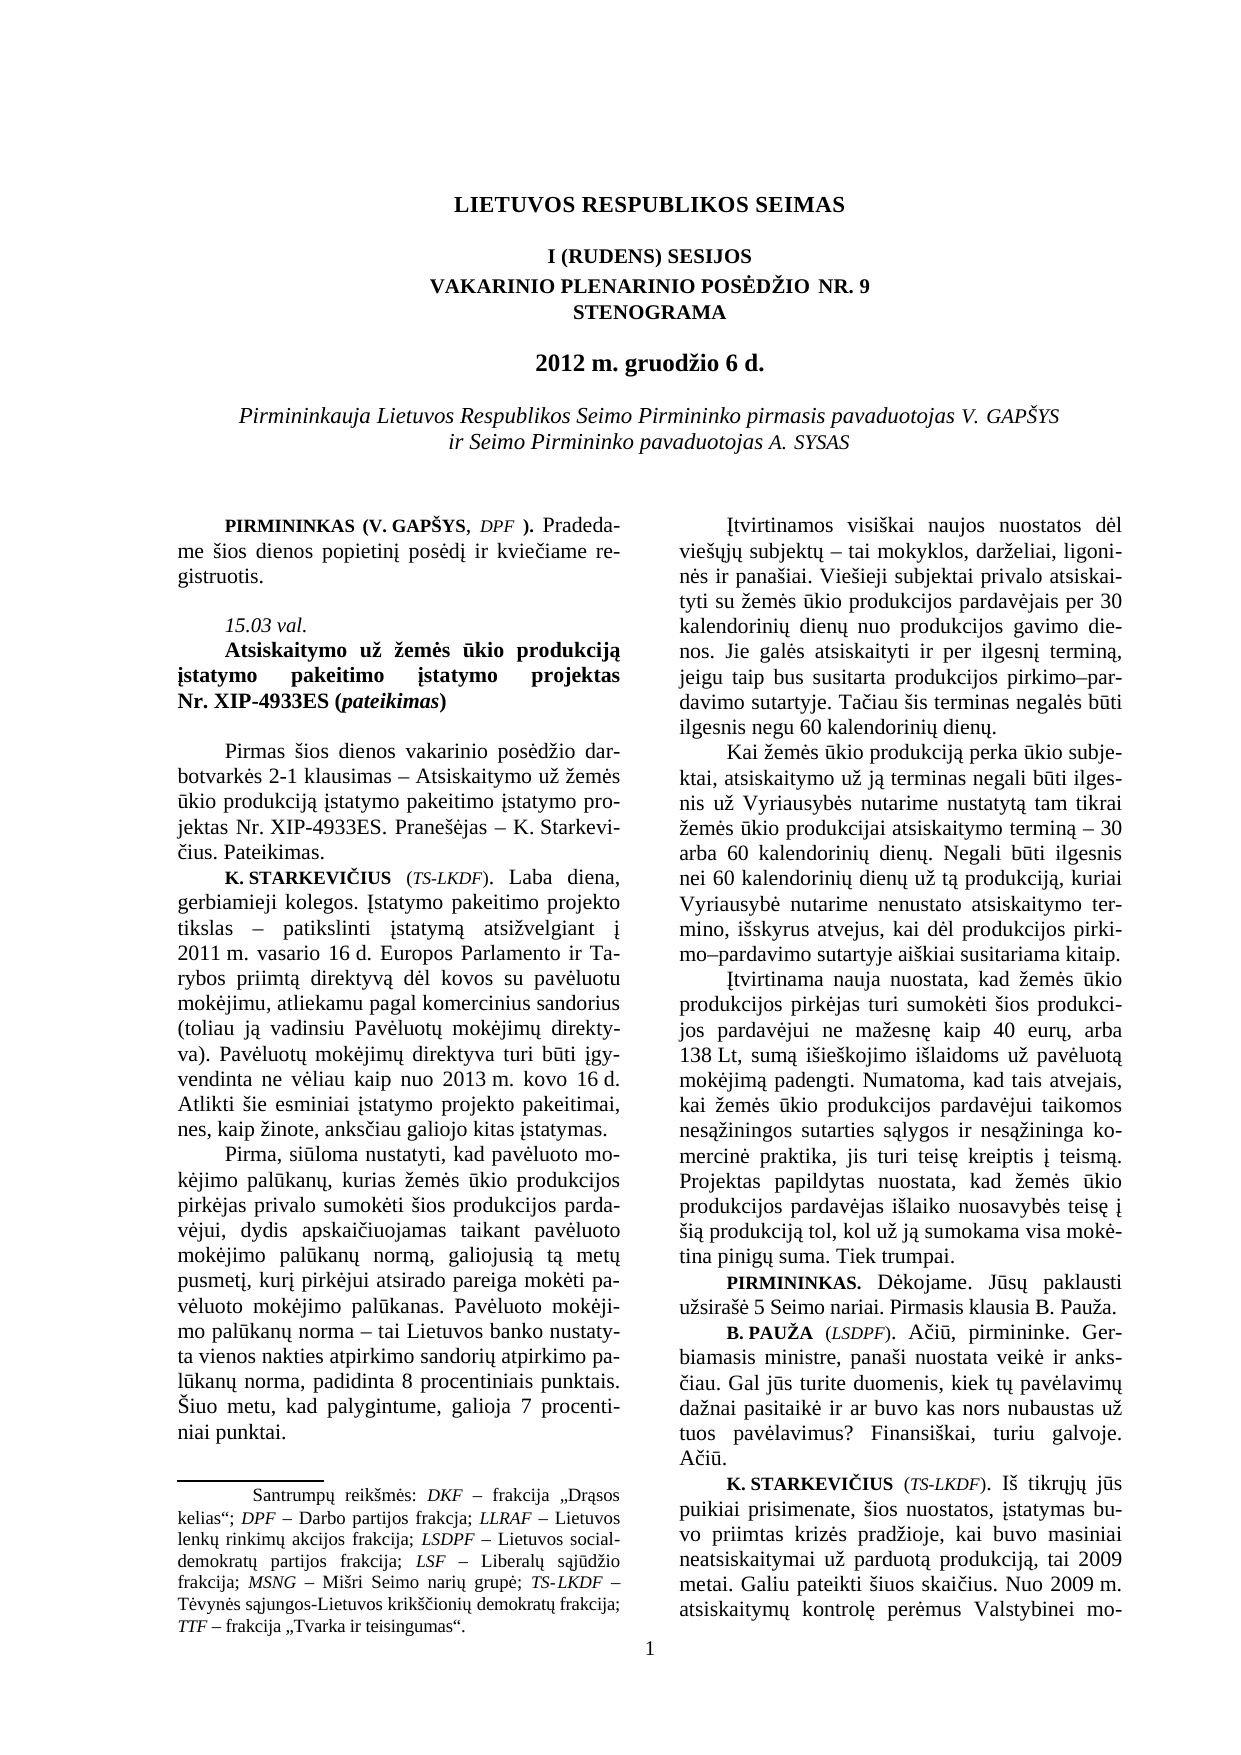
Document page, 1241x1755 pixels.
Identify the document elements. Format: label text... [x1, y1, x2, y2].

title STENOGRAMA [177, 300, 1122, 324]
title VAKARINIO plenarinio posėdžio NR. 9 [177, 268, 1122, 300]
text At­si­skai­ty­mo už že­mės ūkio pro­duk­ci­ją įsta­ty­mo pa­kei­ti­mo įsta­ty­mo pro­jek­tas Nr. XIP-4933ES (pa­tei­ki­mas) [177, 637, 620, 713]
text B. PAUŽA (LSDPF). Ačiū, pir­mi­nin­ke. Ger­bia­ma­sis mi­nist­re, pa­na­ši nuo­sta­ta vei­kė ir anks­čiau. Gal jūs tu­ri­te duo­me­nis, kiek tų pa­vė­la­vi­mų daž­nai pa­si­tai­kė ir ar bu­vo kas nors nu­baus­tas už tuos pa­vė­la­vi­mus? Fi­nan­siš­kai, tu­riu gal­vo­je. Ačiū. [679, 1319, 1122, 1470]
text Įtvir­ti­na­ma nau­ja nuo­sta­ta, kad že­mės ūkio pro­duk­ci­jos pir­kė­jas tu­ri su­mo­kė­ti šios pro­duk­ci­jos par­da­vė­jui ne ma­žes­nę kaip 40 eu­rų, ar­ba 138 Lt, su­mą iš­ieš­ko­ji­mo iš­lai­doms už pa­vė­luo­tą mo­kė­ji­mą pa­deng­ti. Nu­ma­to­ma, kad tais at­ve­jais, kai že­mės ūkio pro­duk­ci­jos par­da­vė­jui tai­ko­mos ne­są­ži­nin­gos su­tar­ties są­ly­gos ir ne­są­ži­nin­ga ko­mer­ci­nė prak­ti­ka, jis tu­ri tei­sę kreip­tis į teis­mą. Pro­jek­tas pa­pil­dy­tas nuo­sta­ta, kad že­mės ūkio pro­duk­ci­jos par­da­vė­jas iš­lai­ko nuo­sa­vy­bės tei­sę į šią pro­duk­ci­ją tol, kol už ją su­mo­ka­ma vi­sa mo­kė­ti­na pi­ni­gų su­ma. Tiek trum­pai. [679, 966, 1122, 1269]
text Įtvir­ti­na­mos vi­siš­kai nau­jos nuo­sta­tos dėl vie­šų­jų sub­jek­tų – tai mo­kyk­los, dar­že­liai, li­go­ni­nės ir pa­na­šiai. Vie­šie­ji sub­jek­tai pri­va­lo at­si­skai­ty­ti su že­mės ūkio pro­duk­ci­jos par­da­vė­jais per 30 ka­len­do­ri­nių die­nų nuo pro­duk­ci­jos ga­vi­mo die­nos. Jie ga­lės at­si­skai­ty­ti ir per il­ges­nį ter­mi­ną, jei­gu taip bus su­si­tar­ta pro­duk­ci­jos pir­ki­mo–­par­da­vi­mo su­tar­ty­je. Ta­čiau šis ter­mi­nas ne­ga­lės bū­ti il­ges­nis ne­gu 60 ka­len­do­ri­nių die­nų. [679, 512, 1122, 739]
text Kai že­mės ūkio pro­duk­ci­ją per­ka ūkio sub­je­k­tai, at­si­skai­ty­mo už ją ter­mi­nas ne­ga­li bū­ti il­ges­nis už Vy­riau­sy­bės nu­ta­ri­me nu­sta­ty­tą tam tik­rai že­mės ūkio pro­duk­ci­jai at­si­skai­ty­mo ter­mi­ną – 30 ar­ba 60 ka­len­do­ri­nių die­nų. Ne­ga­li bū­ti il­ges­nis nei 60 ka­len­do­ri­nių die­nų už tą pro­duk­ci­ją, ku­riai Vy­riau­sy­bė nu­ta­ri­me ne­nu­sta­to at­si­skai­ty­mo ter­mi­no, iš­sky­rus at­ve­jus, kai dėl pro­duk­ci­jos pir­ki­mo–­par­da­vi­mo su­tar­ty­je aiš­kiai su­si­ta­ria­ma ki­taip. [679, 739, 1122, 966]
text 2012 m. gruodžio 6 d. [177, 348, 1122, 377]
text K. STARKEVIČIUS (TS-LKDF). La­ba die­na, ger­bia­mie­ji ko­le­gos. Įsta­ty­mo pa­kei­ti­mo pro­jek­to tiks­las – pa­tiks­lin­ti įsta­ty­mą at­si­žvel­giant į 2011 m. va­sa­rio 16 d. Eu­ro­pos Par­la­men­to ir Ta­ry­bos pri­im­tą di­rek­ty­vą dėl ko­vos su pa­vė­luo­tu mo­kė­ji­mu, at­lie­ka­mu pa­gal ko­mer­ci­nius san­do­rius (to­liau ją va­din­siu Pa­vė­luo­tų mo­kė­ji­mų di­rek­ty­va). Pa­vė­luo­tų mo­kė­ji­mų di­rek­ty­va tu­ri bū­ti įgy­ven­din­ta ne vė­liau kaip nuo 2013 m. ko­vo 16 d. At­lik­ti šie es­mi­niai įsta­ty­mo pro­jek­to pa­kei­ti­mai, nes, kaip ži­no­te, anks­čiau ga­lio­jo ki­tas įsta­ty­mas. [177, 864, 620, 1141]
text 15.03 val. [224, 613, 620, 637]
text Santrumpų reikšmės: DKF – frakcija „Drąsos kelias“; DPF – Darbo partij­os frakcja; LLRAF – Lietuvos lenkų rinkimų akcijos frakcija; LSDPF – Lietuvos social­demokratų partijos frakcija; LSF – Liberalų sąjūdžio frakcija; MSNG – Mišri Seimo narių grupė; TS‑LKDF – Tėvynės sąjungos-Lietuvos krikščionių demokratų frakcija; TTF – frakcija „Tvarka ir teisingumas“. [177, 1481, 620, 1636]
title I (RUDENS) SESIJOS [177, 243, 1122, 268]
text PIRMININKAS (V. GAPŠYS, DPF). Pra­de­da­me šios die­nos po­pie­ti­nį po­sė­dį ir kvie­čia­me re­gist­ruo­tis. [177, 512, 620, 588]
text PIRMININKAS. Dė­ko­ja­me. Jū­sų pa­klaus­ti už­si­ra­šė 5 Sei­mo na­riai. Pir­ma­sis klau­sia B. Pau­ža. [679, 1269, 1122, 1319]
text Pirmininkauja Lietuvos Respublikos Seimo Pirmininko pirmasis pavaduotojas V. GAPŠYS ir Seimo Pirmininko pavaduotojas A. SYSAS [177, 402, 1122, 455]
text K. STARKEVIČIUS (TS-LKDF). Iš tik­rų­jų jūs pui­kiai pri­si­me­na­te, šios nuo­sta­tos, įsta­ty­mas bu­vo pri­im­tas kri­zės pra­džio­je, kai bu­vo ma­si­niai neat­si­skai­ty­mai už par­duo­tą pro­duk­ci­ją, tai 2009 me­tai. Ga­liu pa­teik­ti šiuos skai­čius. Nuo 2009 m. at­si­skai­ty­mų kon­tro­lę pe­rė­mus Vals­ty­bi­nei mo­ [679, 1470, 1122, 1622]
text Pir­mas šios die­nos va­ka­ri­nio po­sė­džio dar­bo­tvarkės 2-1 klau­si­mas – At­si­skai­ty­mo už že­mės ūkio pro­duk­ci­ją įsta­ty­mo pa­kei­ti­mo įsta­ty­mo pro­jek­tas Nr. XIP-4933ES. Pra­ne­šė­jas – K. Star­ke­vi­čius. Pa­tei­ki­mas. [177, 738, 620, 864]
text Pir­ma, siū­lo­ma nu­sta­ty­ti, kad pa­vė­luo­to mo­kė­ji­mo pa­lū­ka­nų, ku­rias že­mės ūkio pro­duk­ci­jos pir­kė­jas pri­va­lo su­mo­kė­ti šios pro­duk­ci­jos par­da­vė­jui, dy­dis ap­skai­čiuo­ja­mas tai­kant pa­vė­luo­to mo­kė­ji­mo pa­lū­ka­nų nor­mą, ga­lio­ju­sią tą me­tų pus­me­tį, ku­rį pir­kė­jui at­si­ra­do pa­rei­ga mo­kė­ti pa­vė­luo­to mo­kė­ji­mo pa­lū­ka­nas. Pa­vė­luo­to mo­kė­ji­mo pa­lū­ka­nų nor­ma – tai Lie­tu­vos ban­ko nu­sta­ty­ta vie­nos nak­ties at­pir­ki­mo san­do­rių at­pir­ki­mo pa­lū­ka­nų nor­ma, pa­di­din­ta 8 pro­cen­ti­niais punk­tais. Šiuo me­tu, kad pa­ly­gin­tu­me, ga­lio­ja 7 pro­cen­ti­niai punk­tai. [177, 1141, 620, 1444]
title LIETUVOS RESPUBLIKOS SEIMAS [177, 191, 1122, 217]
